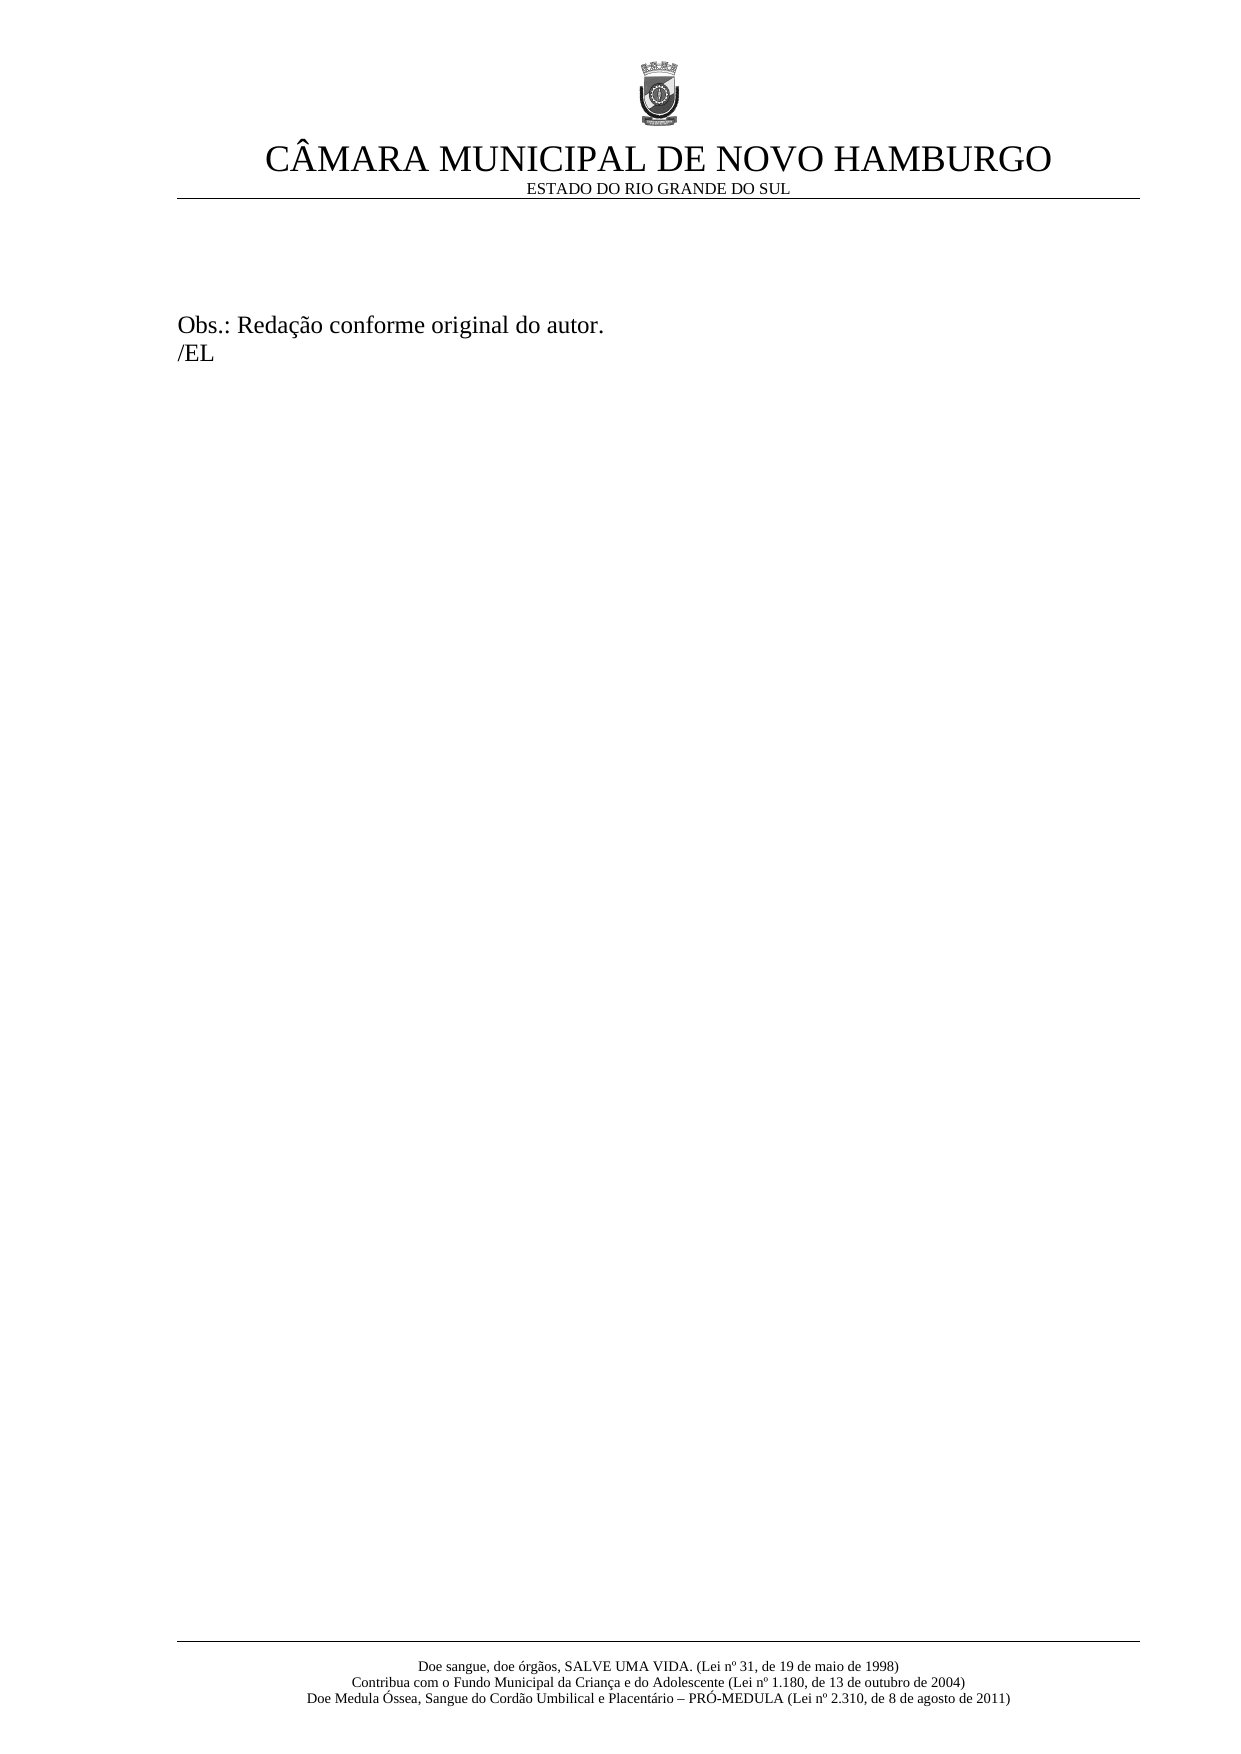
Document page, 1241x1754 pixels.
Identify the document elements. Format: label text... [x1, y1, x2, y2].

text Obs.: Redação conforme original do autor. [177, 311, 1140, 339]
text /EL [177, 339, 1140, 367]
